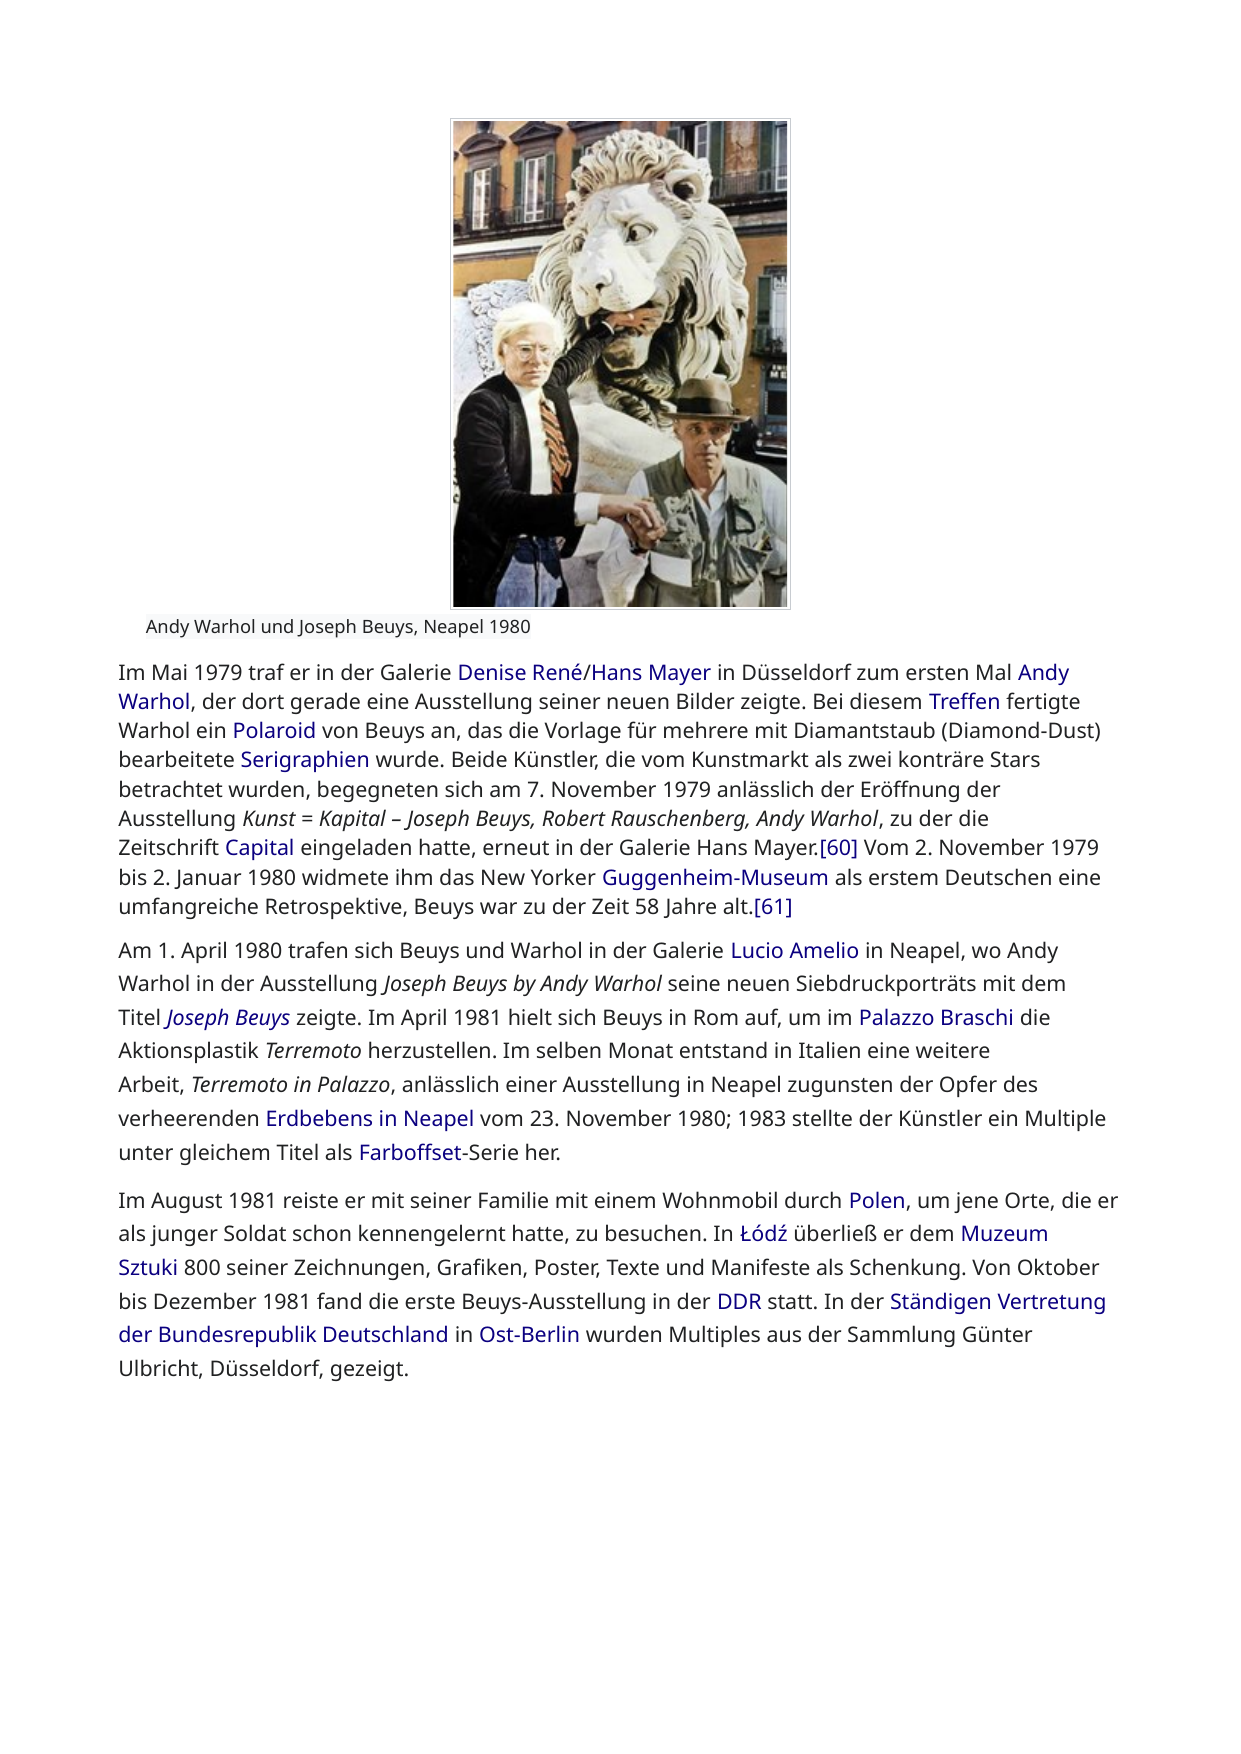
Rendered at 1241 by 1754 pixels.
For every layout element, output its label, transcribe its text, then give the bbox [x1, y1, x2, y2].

text Im August 1981 reiste er mit seiner Familie mit einem Wohnmobil durch Polen, um jene Orte, die er als junger Soldat schon kennengelernt hatte, zu besuchen. In Łódź überließ er dem Muzeum Sztuki 800 seiner Zeichnungen, Grafiken, Poster, Texte und Manifeste als Schenkung. Von Oktober bis Dezember 1981 fand die erste Beuys-Ausstellung in der DDR statt. In der Ständigen Vertretung der Bundesrepublik Deutschland in Ost-Berlin wurden Multiples aus der Sammlung Günter Ulbricht, Düsseldorf, gezeigt. [118, 1185, 1122, 1383]
text Am 1. April 1980 trafen sich Beuys und Warhol in der Galerie Lucio Amelio in Neapel, wo Andy Warhol in der Ausstellung Joseph Beuys by Andy Warhol seine neuen Siebdruckporträts mit dem Titel Joseph Beuys zeigte. Im April 1981 hielt sich Beuys in Rom auf, um im Palazzo Braschi die Aktionsplastik Terremoto herzustellen. Im selben Monat entstand in Italien eine weitere Arbeit, Terremoto in Palazzo, anlässlich einer Ausstellung in Neapel zugunsten der Opfer des verheerenden Erdbebens in Neapel vom 23. November 1980; 1983 stellte der Künstler ein Multiple unter gleichem Titel als Farboffset-Serie her. [118, 935, 1122, 1166]
text Im Mai 1979 traf er in der Galerie Denise René/Hans Mayer in Düsseldorf zum ersten Mal Andy Warhol, der dort gerade eine Ausstellung seiner neuen Bilder zeigte. Bei diesem Treffen fertigte Warhol ein Polaroid von Beuys an, das die Vorlage für mehrere mit Diamantstaub (Diamond-Dust) bearbeitete Serigraphien wurde. Beide Künstler, die vom Kunstmarkt als zwei konträre Stars betrachtet wurden, begegneten sich am 7. November 1979 anlässlich der Eröffnung der Ausstellung Kunst = Kapital – Joseph Beuys, Robert Rauschenberg, Andy Warhol, zu der die Zeitschrift Capital eingeladen hatte, erneut in der Galerie Hans Mayer.[60] Vom 2. November 1979 bis 2. Januar 1980 widmete ihm das New Yorker Guggenheim-Museum als erstem Deutschen eine umfangreiche Retrospektive, Beuys war zu der Zeit 58 Jahre alt.[61] [118, 657, 1122, 921]
picture [453, 121, 788, 607]
text Andy Warhol und Joseph Beuys, Neapel 1980 [123, 614, 1122, 639]
